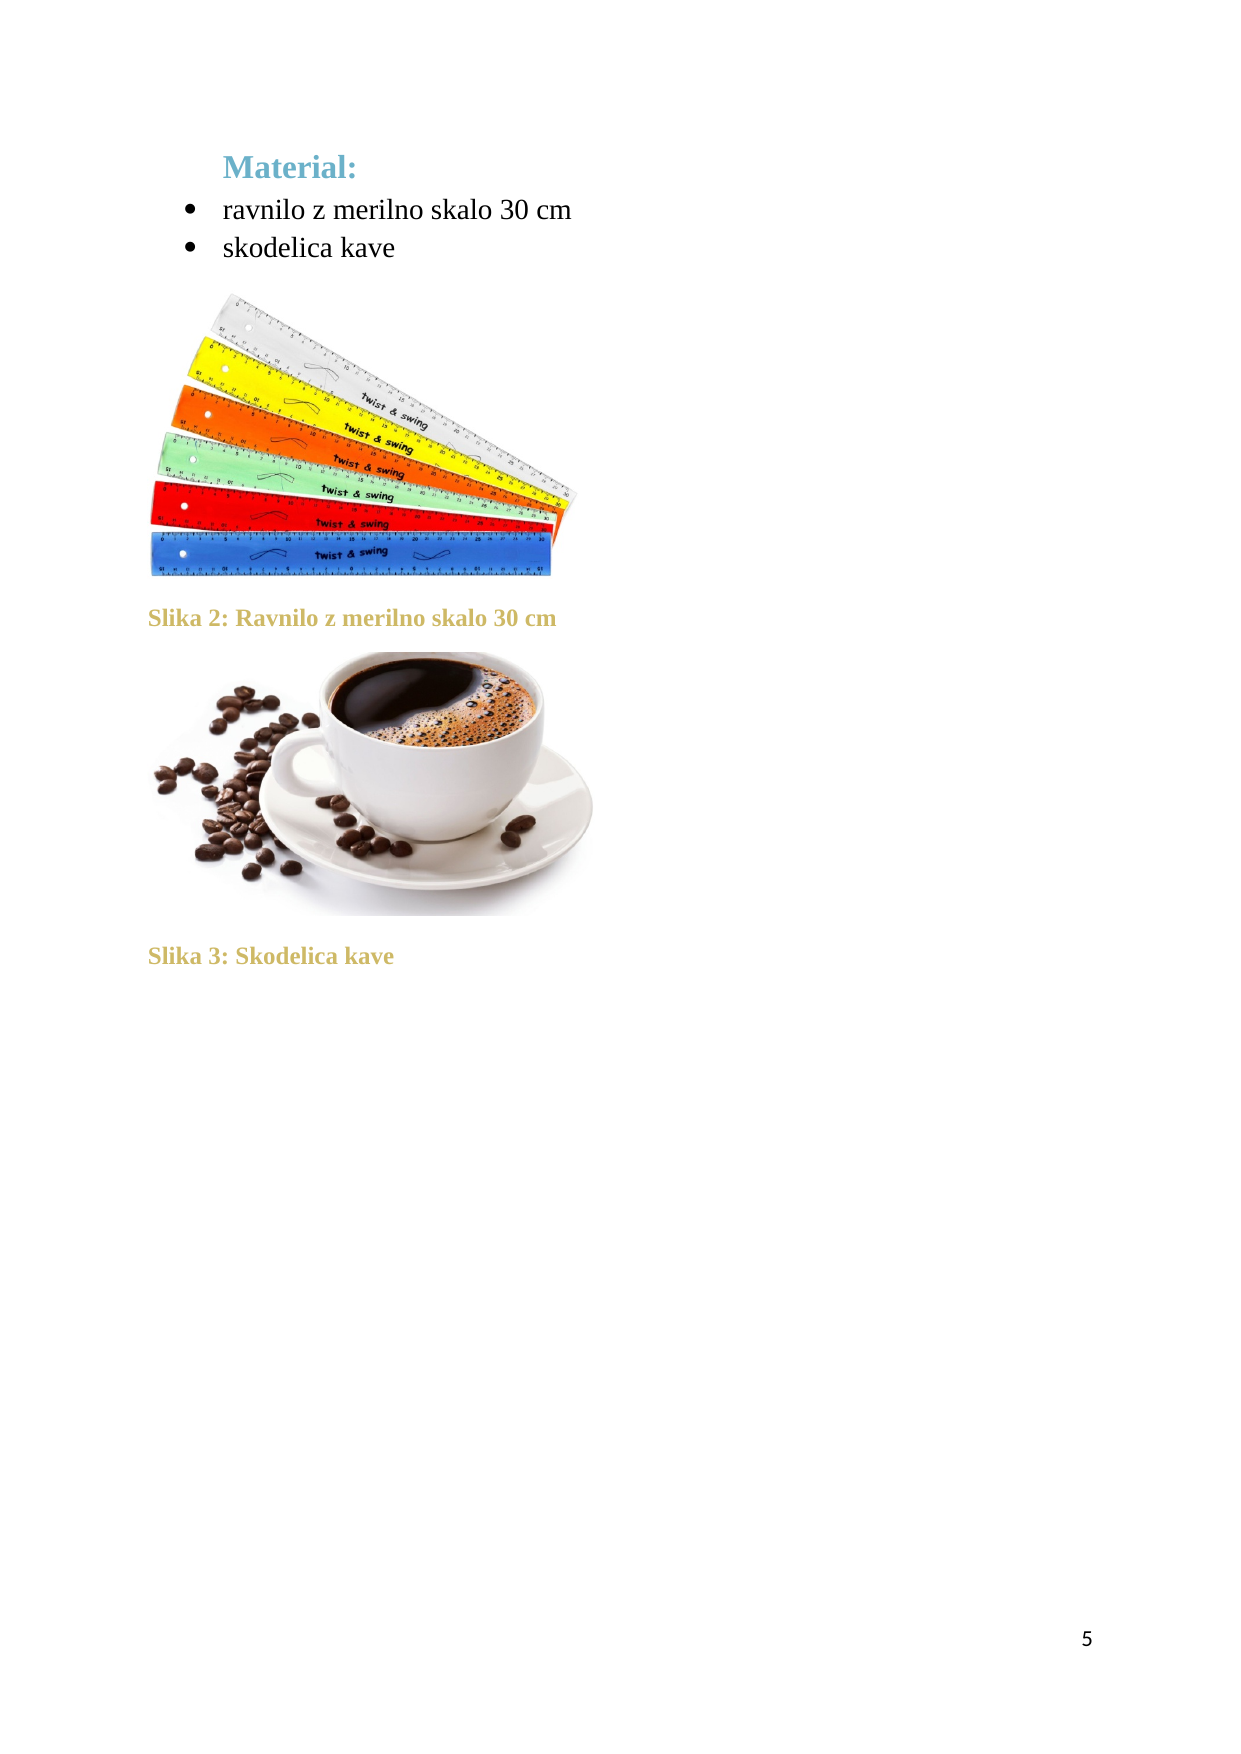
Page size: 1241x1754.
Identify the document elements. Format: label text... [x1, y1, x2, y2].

list skodelica kave [185, 230, 1092, 264]
text Slika 2: Ravnilo z merilno skalo 30 cm [148, 603, 583, 632]
picture [147, 652, 616, 916]
list ravnilo z merilno skalo 30 cm [185, 192, 1092, 225]
picture [147, 289, 579, 579]
text Slika 3: Skodelica kave [148, 941, 583, 970]
subtitle Material: [223, 148, 1092, 186]
